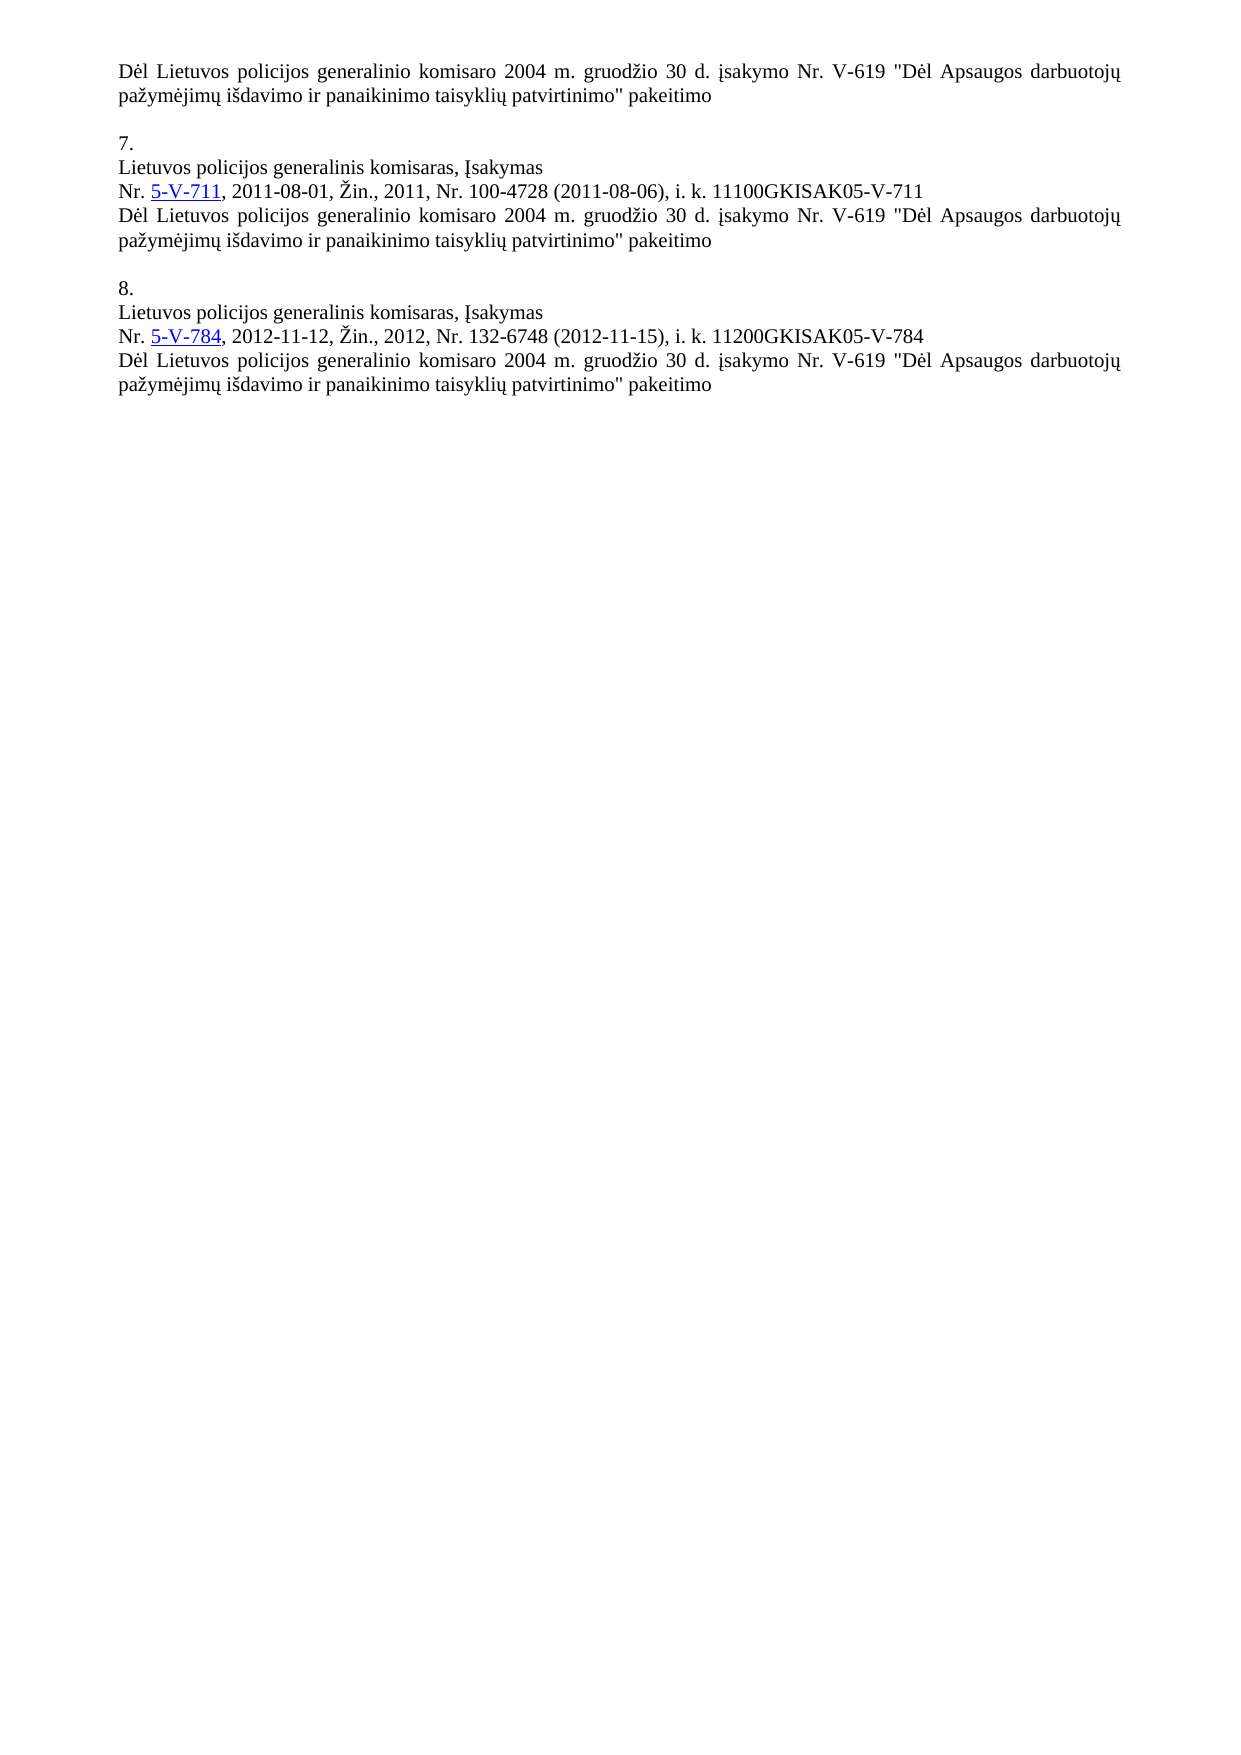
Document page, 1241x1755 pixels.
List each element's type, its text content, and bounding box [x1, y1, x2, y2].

text Dėl Lietuvos policijos generalinio komisaro 2004 m. gruodžio 30 d. įsakymo Nr. V-619 "Dėl Apsaugos darbuotojų pažymėjimų išdavimo ir panaikinimo taisyklių patvirtinimo" pakeitimo [118, 348, 1122, 396]
text Nr. 5-V-711, 2011-08-01, Žin., 2011, Nr. 100-4728 (2011-08-06), i. k. 11100GKISAK05-V-711 [118, 179, 1122, 203]
text Nr. 5-V-784, 2012-11-12, Žin., 2012, Nr. 132-6748 (2012-11-15), i. k. 11200GKISAK05-V-784 [118, 324, 1122, 348]
text Lietuvos policijos generalinis komisaras, Įsakymas [118, 155, 1122, 179]
text Dėl Lietuvos policijos generalinio komisaro 2004 m. gruodžio 30 d. įsakymo Nr. V-619 "Dėl Apsaugos darbuotojų pažymėjimų išdavimo ir panaikinimo taisyklių patvirtinimo" pakeitimo [118, 59, 1122, 107]
text Dėl Lietuvos policijos generalinio komisaro 2004 m. gruodžio 30 d. įsakymo Nr. V-619 "Dėl Apsaugos darbuotojų pažymėjimų išdavimo ir panaikinimo taisyklių patvirtinimo" pakeitimo [118, 203, 1122, 252]
text Lietuvos policijos generalinis komisaras, Įsakymas [118, 300, 1122, 324]
text 7. [118, 131, 1122, 155]
text 8. [118, 276, 1122, 300]
